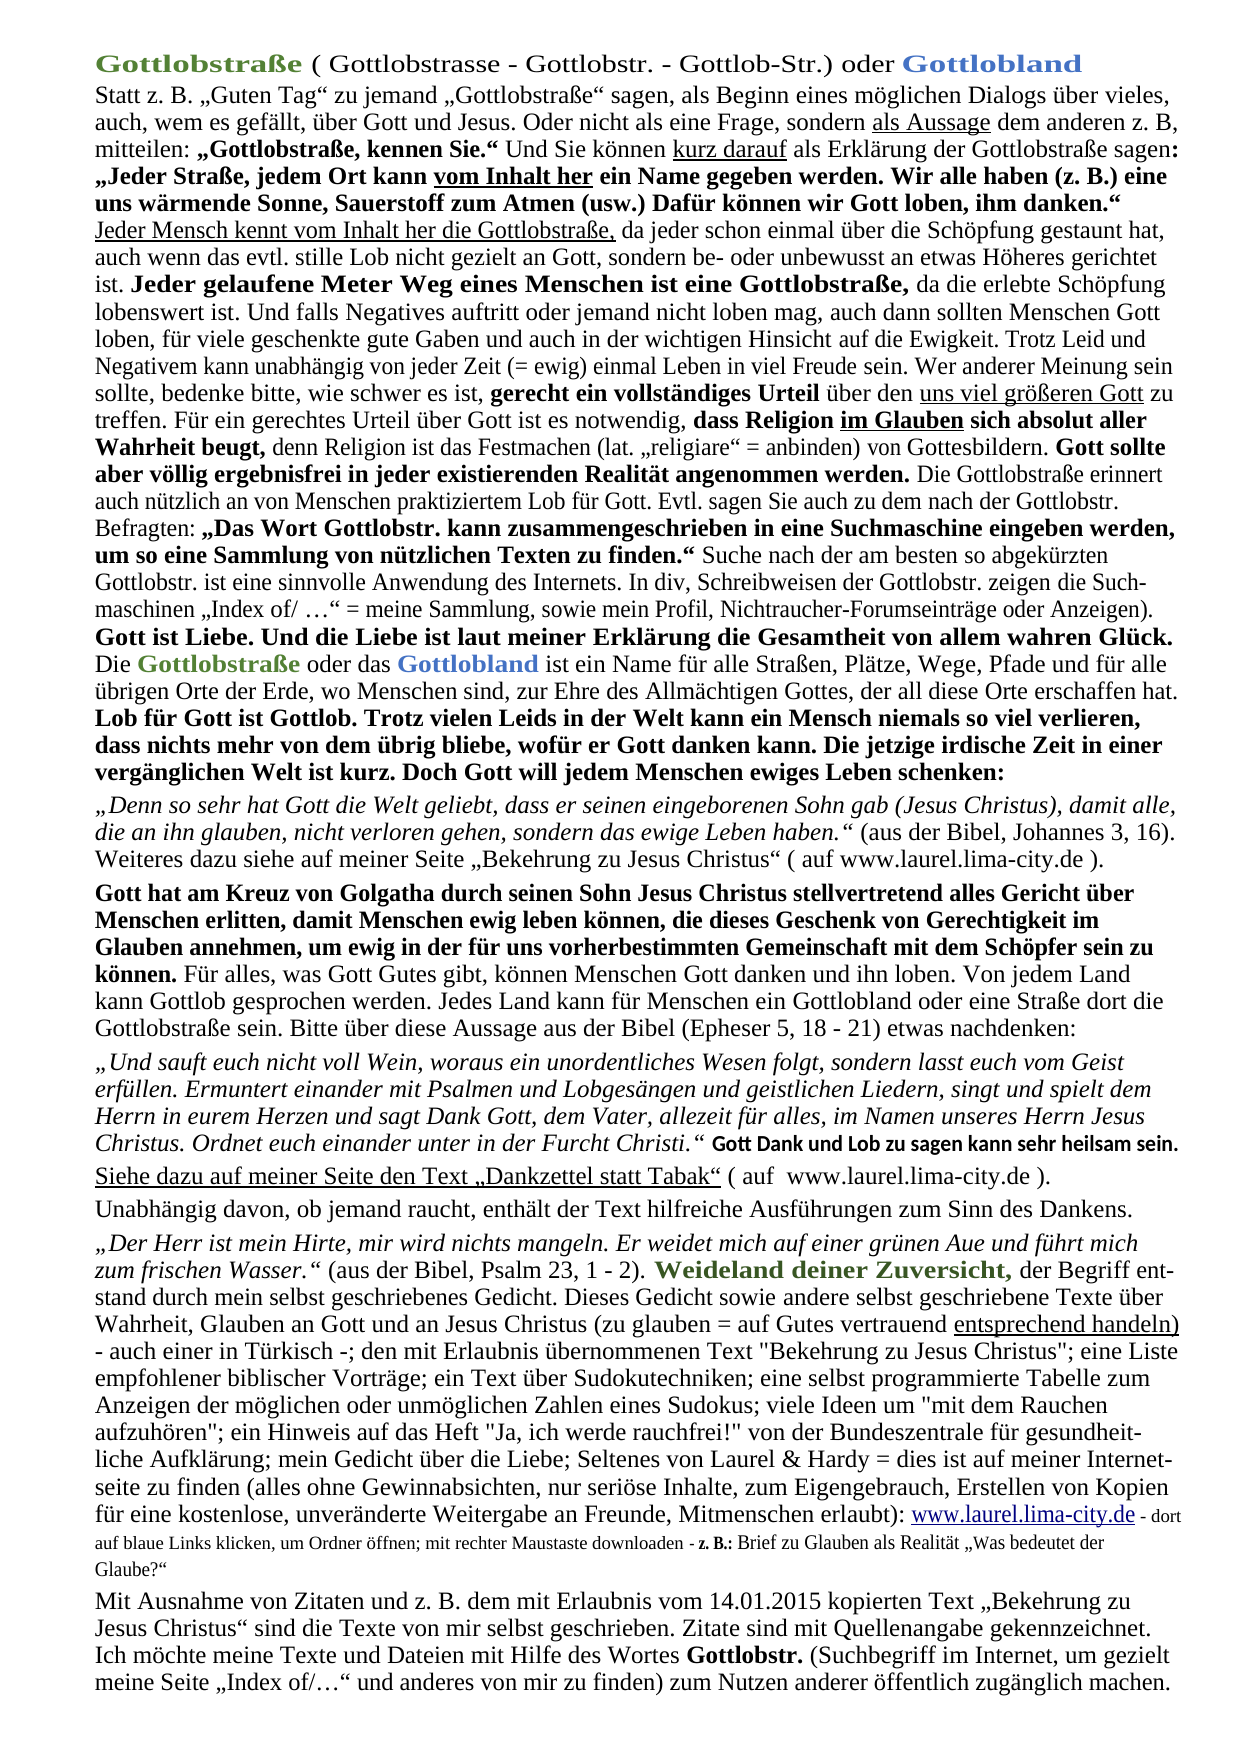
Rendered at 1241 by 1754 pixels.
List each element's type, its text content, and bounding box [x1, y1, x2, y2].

text Unabhängig davon, ob jemand raucht, enthält der Text hilfreiche Ausführungen zum Sinn des Dankens. [94, 1196, 1181, 1223]
text auf blaue Links klicken, um Ordner öffnen; mit rechter Maustaste downloaden - z. B.: Brief zu Glauben als Realität „Was bedeutet der Glaube?“ [94, 1527, 1181, 1582]
text Jeder Mensch kennt vom Inhalt her die Gottlobstraße, da jeder schon einmal über die Schöpfung gestaunt hat, auch wenn das evtl. stille Lob nicht gezielt an Gott, sondern be- oder unbewusst an etwas Höheres gerichtet ist. Jeder gelaufene Meter Weg eines Menschen ist eine Gottlobstraße, da die erlebte Schöpfung lobenswert ist. Und falls Negatives auftritt oder jemand nicht loben mag, auch dann sollten Menschen Gott loben, für viele geschenkte gute Gaben und auch in der wichtigen Hinsicht auf die Ewigkeit. Trotz Leid und Negativem kann unabhängig von jeder Zeit (= ewig) einmal Leben in viel Freude sein. Wer anderer Meinung sein sollte, bedenke bitte, wie schwer es ist, gerecht ein vollständiges Urteil über den uns viel größeren Gott zu treffen. Für ein gerechtes Urteil über Gott ist es notwendig, dass Religion im Glauben sich absolut aller Wahrheit beugt, denn Religion ist das Festmachen (lat. „religiare“ = anbinden) von Gottesbildern. Gott sollte aber völlig ergebnisfrei in jeder existierenden Realität angenommen werden. Die Gottlobstraße erinnert auch nützlich an von Menschen praktiziertem Lob für Gott. Evtl. sagen Sie auch zu dem nach der Gottlobstr. Befragten: „Das Wort Gottlobstr. kann zusammengeschrieben in eine Suchmaschine eingeben werden, um so eine Sammlung von nützlichen Texten zu finden.“ Suche nach der am besten so abgekürzten Gottlobstr. ist eine sinnvolle Anwendung des Internets. In div, Schreibweisen der Gottlobstr. zeigen die Such-maschinen „Index of/ …“ = meine Sammlung, sowie mein Profil, Nichtraucher-Forumseinträge oder Anzeigen). Gott ist Liebe. Und die Liebe ist laut meiner Erklärung die Gesamtheit von allem wahren Glück. [94, 217, 1181, 650]
text Gottlobstraße ( Gottlobstrasse - Gottlobstr. - Gottlob-Str.) oder Gottlobland [94, 50, 1181, 77]
text Ich möchte meine Texte und Dateien mit Hilfe des Wortes Gottlobstr. (Suchbegriff im Internet, um gezielt meine Seite „Index of/…“ und anderes von mir zu finden) zum Nutzen anderer öffentlich zugänglich machen. [94, 1642, 1181, 1696]
text Die Gottlobstraße oder das Gottlobland ist ein Name für alle Straßen, Plätze, Wege, Pfade und für alle übrigen Orte der Erde, wo Menschen sind, zur Ehre des Allmächtigen Gottes, der all diese Orte erschaffen hat. Lob für Gott ist Gottlob. Trotz vielen Leids in der Welt kann ein Mensch niemals so viel verlieren, dass nichts mehr von dem übrig bliebe, wofür er Gott danken kann. Die jetzige irdische Zeit in einer vergänglichen Welt ist kurz. Doch Gott will jedem Menschen ewiges Leben schenken: [94, 650, 1181, 786]
text Gott hat am Kreuz von Golgatha durch seinen Sohn Jesus Christus stellvertretend alles Gericht über Menschen erlitten, damit Menschen ewig leben können, die dieses Geschenk von Gerechtigkeit im Glauben annehmen, um ewig in der für uns vorherbestimmten Gemeinschaft mit dem Schöpfer sein zu können. Für alles, was Gott Gutes gibt, können Menschen Gott danken und ihn loben. Von jedem Land kann Gottlob gesprochen werden. Jedes Land kann für Menschen ein Gottlobland oder eine Straße dort die Gottlobstraße sein. Bitte über diese Aussage aus der Bibel (Epheser 5, 18 - 21) etwas nachdenken: [94, 879, 1181, 1042]
text Mit Ausnahme von Zitaten und z. B. dem mit Erlaubnis vom 14.01.2015 kopierten Text „Bekehrung zu Jesus Christus“ sind die Texte von mir selbst geschrieben. Zitate sind mit Quellenangabe gekennzeichnet. [94, 1588, 1181, 1642]
text „Denn so sehr hat Gott die Welt geliebt, dass er seinen eingeborenen Sohn gab (Jesus Christus), damit alle, die an ihn glauben, nicht verloren gehen, sondern das ewige Leben haben.“ (aus der Bibel, Johannes 3, 16). Weiteres dazu siehe auf meiner Seite „Bekehrung zu Jesus Christus“ ( auf www.laurel.lima-city.de ). [94, 792, 1181, 873]
text Siehe dazu auf meiner Seite den Text „Dankzettel statt Tabak“ ( auf www.laurel.lima-city.de ). [94, 1163, 1181, 1190]
text „Und sauft euch nicht voll Wein, woraus ein unordentliches Wesen folgt, sondern lasst euch vom Geist erfüllen. Ermuntert einander mit Psalmen und Lobgesängen und geistlichen Liedern, singt und spielt dem Herrn in eurem Herzen und sagt Dank Gott, dem Vater, allezeit für alles, im Namen unseres Herrn Jesus Christus. Ordnet euch einander unter in der Furcht Christi.“ Gott Dank und Lob zu sagen kann sehr heilsam sein. [94, 1048, 1181, 1157]
text „Der Herr ist mein Hirte, mir wird nichts mangeln. Er weidet mich auf einer grünen Aue und führt mich zum frischen Wasser.“ (aus der Bibel, Psalm 23, 1 - 2). Weideland deiner Zuversicht, der Begriff ent-stand durch mein selbst geschriebenes Gedicht. Dieses Gedicht sowie andere selbst geschriebene Texte über Wahrheit, Glauben an Gott und an Jesus Christus (zu glauben = auf Gutes vertrauend entsprechend handeln) - auch einer in Türkisch -; den mit Erlaubnis übernommenen Text "Bekehrung zu Jesus Christus"; eine Liste empfohlener biblischer Vorträge; ein Text über Sudokutechniken; eine selbst programmierte Tabelle zum Anzeigen der möglichen oder unmöglichen Zahlen eines Sudokus; viele Ideen um "mit dem Rauchen aufzuhören"; ein Hinweis auf das Heft "Ja, ich werde rauchfrei!" von der Bundeszentrale für gesundheit-liche Aufklärung; mein Gedicht über die Liebe; Seltenes von Laurel & Hardy = dies ist auf meiner Internet-seite zu finden (alles ohne Gewinnabsichten, nur seriöse Inhalte, zum Eigengebrauch, Erstellen von Kopien für eine kostenlose, unveränderte Weitergabe an Freunde, Mitmenschen erlaubt): www.laurel.lima-city.de - dort [94, 1229, 1181, 1527]
text Statt z. B. „Guten Tag“ zu jemand „Gottlobstraße“ sagen, als Beginn eines möglichen Dialogs über vieles, auch, wem es gefällt, über Gott und Jesus. Oder nicht als eine Frage, sondern als Aussage dem anderen z. B, mitteilen: „Gottlobstraße, kennen Sie.“ Und Sie können kurz darauf als Erklärung der Gottlobstraße sagen: „Jeder Straße, jedem Ort kann vom Inhalt her ein Name gegeben werden. Wir alle haben (z. B.) eine uns wärmende Sonne, Sauerstoff zum Atmen (usw.) Dafür können wir Gott loben, ihm danken.“ [94, 82, 1181, 217]
